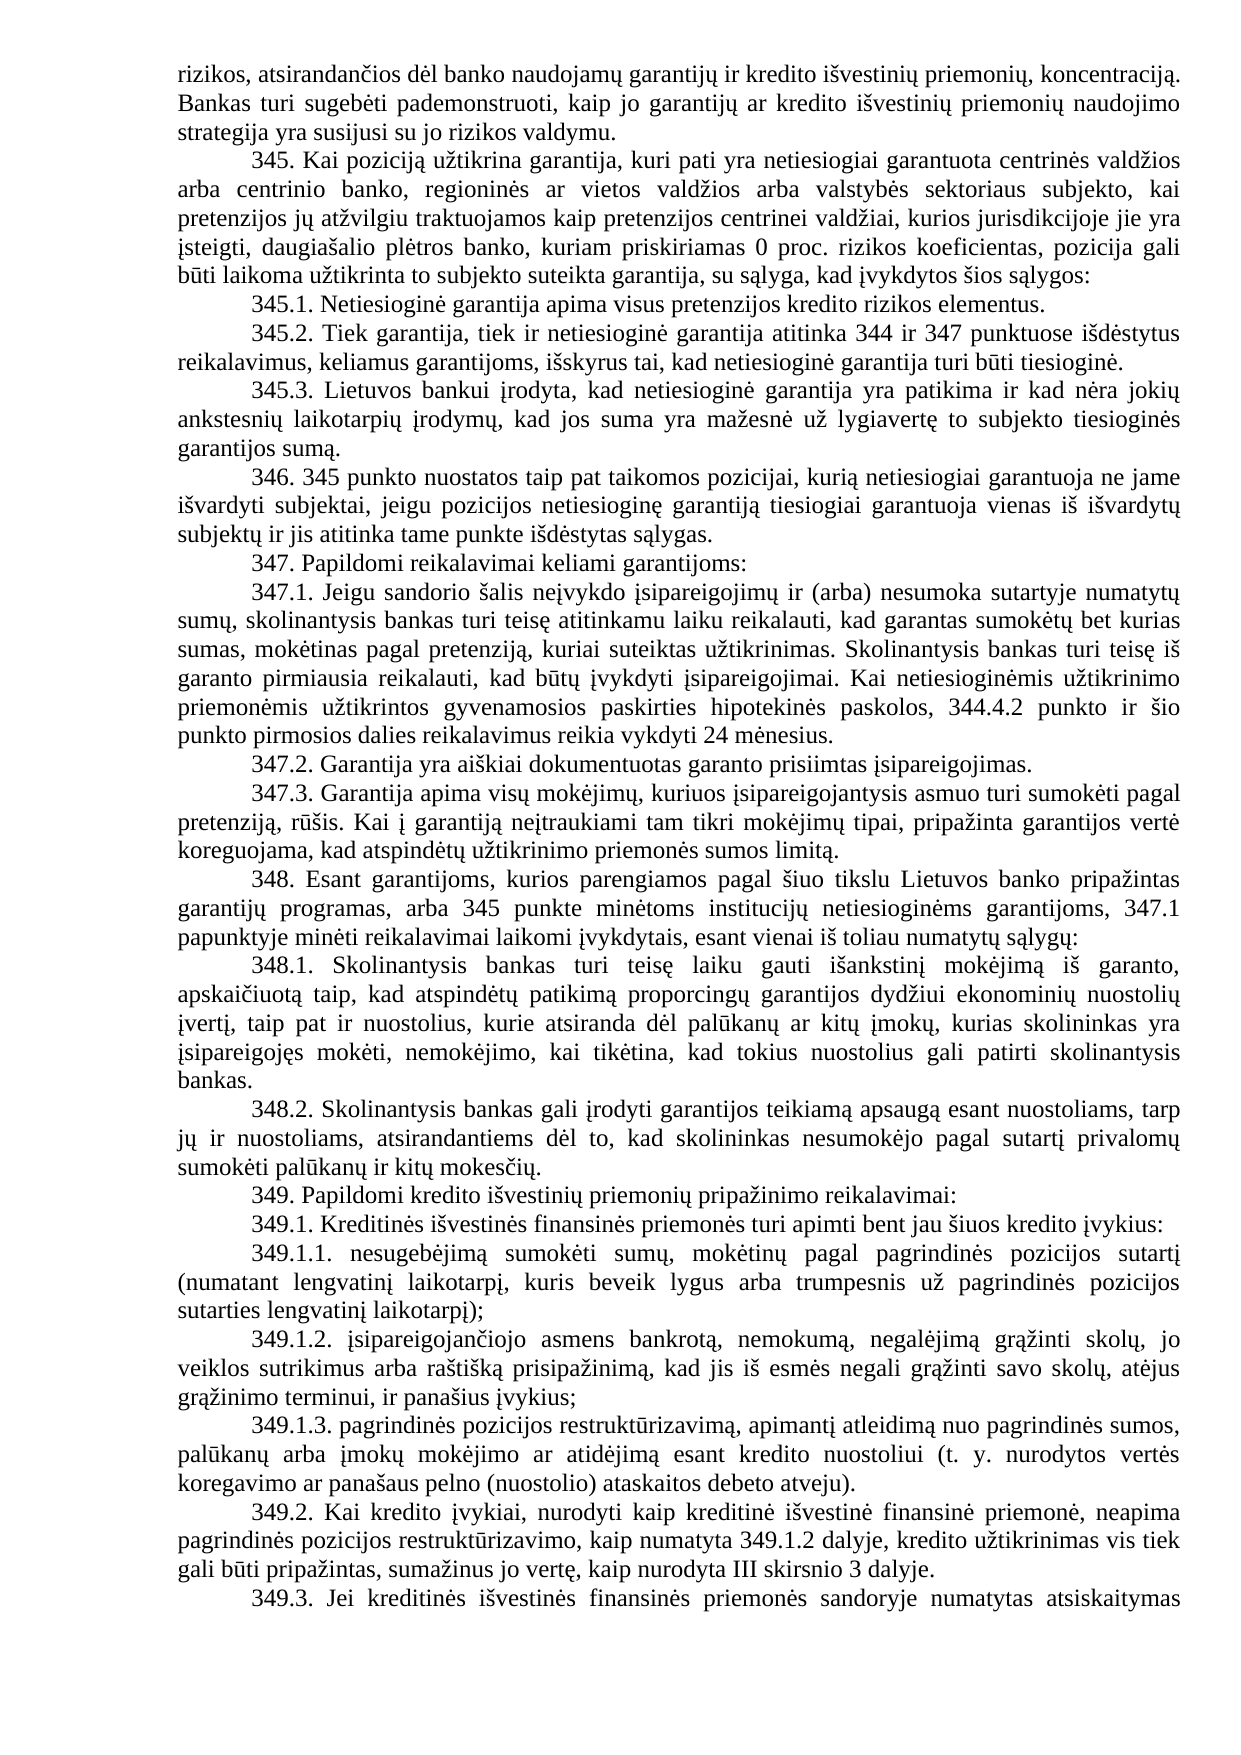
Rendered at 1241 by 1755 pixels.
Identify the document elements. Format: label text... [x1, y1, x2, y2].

text 345.1. Netiesioginė garantija apima visus pretenzijos kredito rizikos elementus. [177, 289, 1181, 318]
text 349.1.1. nesugebėjimą sumokėti sumų, mokėtinų pagal pagrindinės pozicijos sutartį (numatant lengvatinį laikotarpį, kuris beveik lygus arba trumpesnis už pagrindinės pozicijos sutarties lengvatinį laikotarpį); [177, 1238, 1181, 1324]
text 345.2. Tiek garantija, tiek ir netiesioginė garantija atitinka 344 ir 347 punktuose išdėstytus reikalavimus, keliamus garantijoms, išskyrus tai, kad netiesioginė garantija turi būti tiesioginė. [177, 318, 1181, 375]
text 349.1.2. įsipareigojančiojo asmens bankrotą, nemokumą, negalėjimą grąžinti skolų, jo veiklos sutrikimus arba raštišką prisipažinimą, kad jis iš esmės negali grąžinti savo skolų, atėjus grąžinimo terminui, ir panašius įvykius; [177, 1324, 1181, 1410]
text 347.1. Jeigu sandorio šalis neįvykdo įsipareigojimų ir (arba) nesumoka sutartyje numatytų sumų, skolinantysis bankas turi teisę atitinkamu laiku reikalauti, kad garantas sumokėtų bet kurias sumas, mokėtinas pagal pretenziją, kuriai suteiktas užtikrinimas. Skolinantysis bankas turi teisę iš garanto pirmiausia reikalauti, kad būtų įvykdyti įsipareigojimai. Kai netiesioginėmis užtikrinimo priemonėmis užtikrintos gyvenamosios paskirties hipotekinės paskolos, 344.4.2 punkto ir šio punkto pirmosios dalies reikalavimus reikia vykdyti 24 mėnesius. [177, 577, 1181, 749]
text 349.1.3. pagrindinės pozicijos restruktūrizavimą, apimantį atleidimą nuo pagrindinės sumos, palūkanų arba įmokų mokėjimo ar atidėjimą esant kredito nuostoliui (t. y. nurodytos vertės koregavimo ar panašaus pelno (nuostolio) ataskaitos debeto atveju). [177, 1410, 1181, 1497]
text 345.3. Lietuvos bankui įrodyta, kad netiesioginė garantija yra patikima ir kad nėra jokių ankstesnių laikotarpių įrodymų, kad jos suma yra mažesnė už lygiavertę to subjekto tiesioginės garantijos sumą. [177, 375, 1181, 462]
text 349. Papildomi kredito išvestinių priemonių pripažinimo reikalavimai: [177, 1180, 1181, 1209]
text rizikos, atsirandančios dėl banko naudojamų garantijų ir kredito išvestinių priemonių, koncentraciją. Bankas turi sugebėti pademonstruoti, kaip jo garantijų ar kredito išvestinių priemonių naudojimo strategija yra susijusi su jo rizikos valdymu. [177, 59, 1181, 145]
text 349.3. Jei kreditinės išvestinės finansinės priemonės sandoryje numatytas atsiskaitymas [177, 1583, 1181, 1612]
text 345. Kai poziciją užtikrina garantija, kuri pati yra netiesiogiai garantuota centrinės valdžios arba centrinio banko, regioninės ar vietos valdžios arba valstybės sektoriaus subjekto, kai pretenzijos jų atžvilgiu traktuojamos kaip pretenzijos centrinei valdžiai, kurios jurisdikcijoje jie yra įsteigti, daugiašalio plėtros banko, kuriam priskiriamas 0 proc. rizikos koeficientas, pozicija gali būti laikoma užtikrinta to subjekto suteikta garantija, su sąlyga, kad įvykdytos šios sąlygos: [177, 145, 1181, 289]
text 346. 345 punkto nuostatos taip pat taikomos pozicijai, kurią netiesiogiai garantuoja ne jame išvardyti subjektai, jeigu pozicijos netiesioginę garantiją tiesiogiai garantuoja vienas iš išvardytų subjektų ir jis atitinka tame punkte išdėstytas sąlygas. [177, 462, 1181, 548]
text 349.1. Kreditinės išvestinės finansinės priemonės turi apimti bent jau šiuos kredito įvykius: [177, 1209, 1181, 1238]
text 347. Papildomi reikalavimai keliami garantijoms: [177, 548, 1181, 577]
text 349.2. Kai kredito įvykiai, nurodyti kaip kreditinė išvestinė finansinė priemonė, neapima pagrindinės pozicijos restruktūrizavimo, kaip numatyta 349.1.2 dalyje, kredito užtikrinimas vis tiek gali būti pripažintas, sumažinus jo vertę, kaip nurodyta III skirsnio 3 dalyje. [177, 1497, 1181, 1583]
text 347.2. Garantija yra aiškiai dokumentuotas garanto prisiimtas įsipareigojimas. [177, 749, 1181, 778]
text 348. Esant garantijoms, kurios parengiamos pagal šiuo tikslu Lietuvos banko pripažintas garantijų programas, arba 345 punkte minėtoms institucijų netiesioginėms garantijoms, 347.1 papunktyje minėti reikalavimai laikomi įvykdytais, esant vienai iš toliau numatytų sąlygų: [177, 864, 1181, 950]
text 347.3. Garantija apima visų mokėjimų, kuriuos įsipareigojantysis asmuo turi sumokėti pagal pretenziją, rūšis. Kai į garantiją neįtraukiami tam tikri mokėjimų tipai, pripažinta garantijos vertė koreguojama, kad atspindėtų užtikrinimo priemonės sumos limitą. [177, 778, 1181, 864]
text 348.1. Skolinantysis bankas turi teisę laiku gauti išankstinį mokėjimą iš garanto, apskaičiuotą taip, kad atspindėtų patikimą proporcingų garantijos dydžiui ekonominių nuostolių įvertį, taip pat ir nuostolius, kurie atsiranda dėl palūkanų ar kitų įmokų, kurias skolininkas yra įsipareigojęs mokėti, nemokėjimo, kai tikėtina, kad tokius nuostolius gali patirti skolinantysis bankas. [177, 950, 1181, 1094]
text 348.2. Skolinantysis bankas gali įrodyti garantijos teikiamą apsaugą esant nuostoliams, tarp jų ir nuostoliams, atsirandantiems dėl to, kad skolininkas nesumokėjo pagal sutartį privalomų sumokėti palūkanų ir kitų mokesčių. [177, 1094, 1181, 1180]
